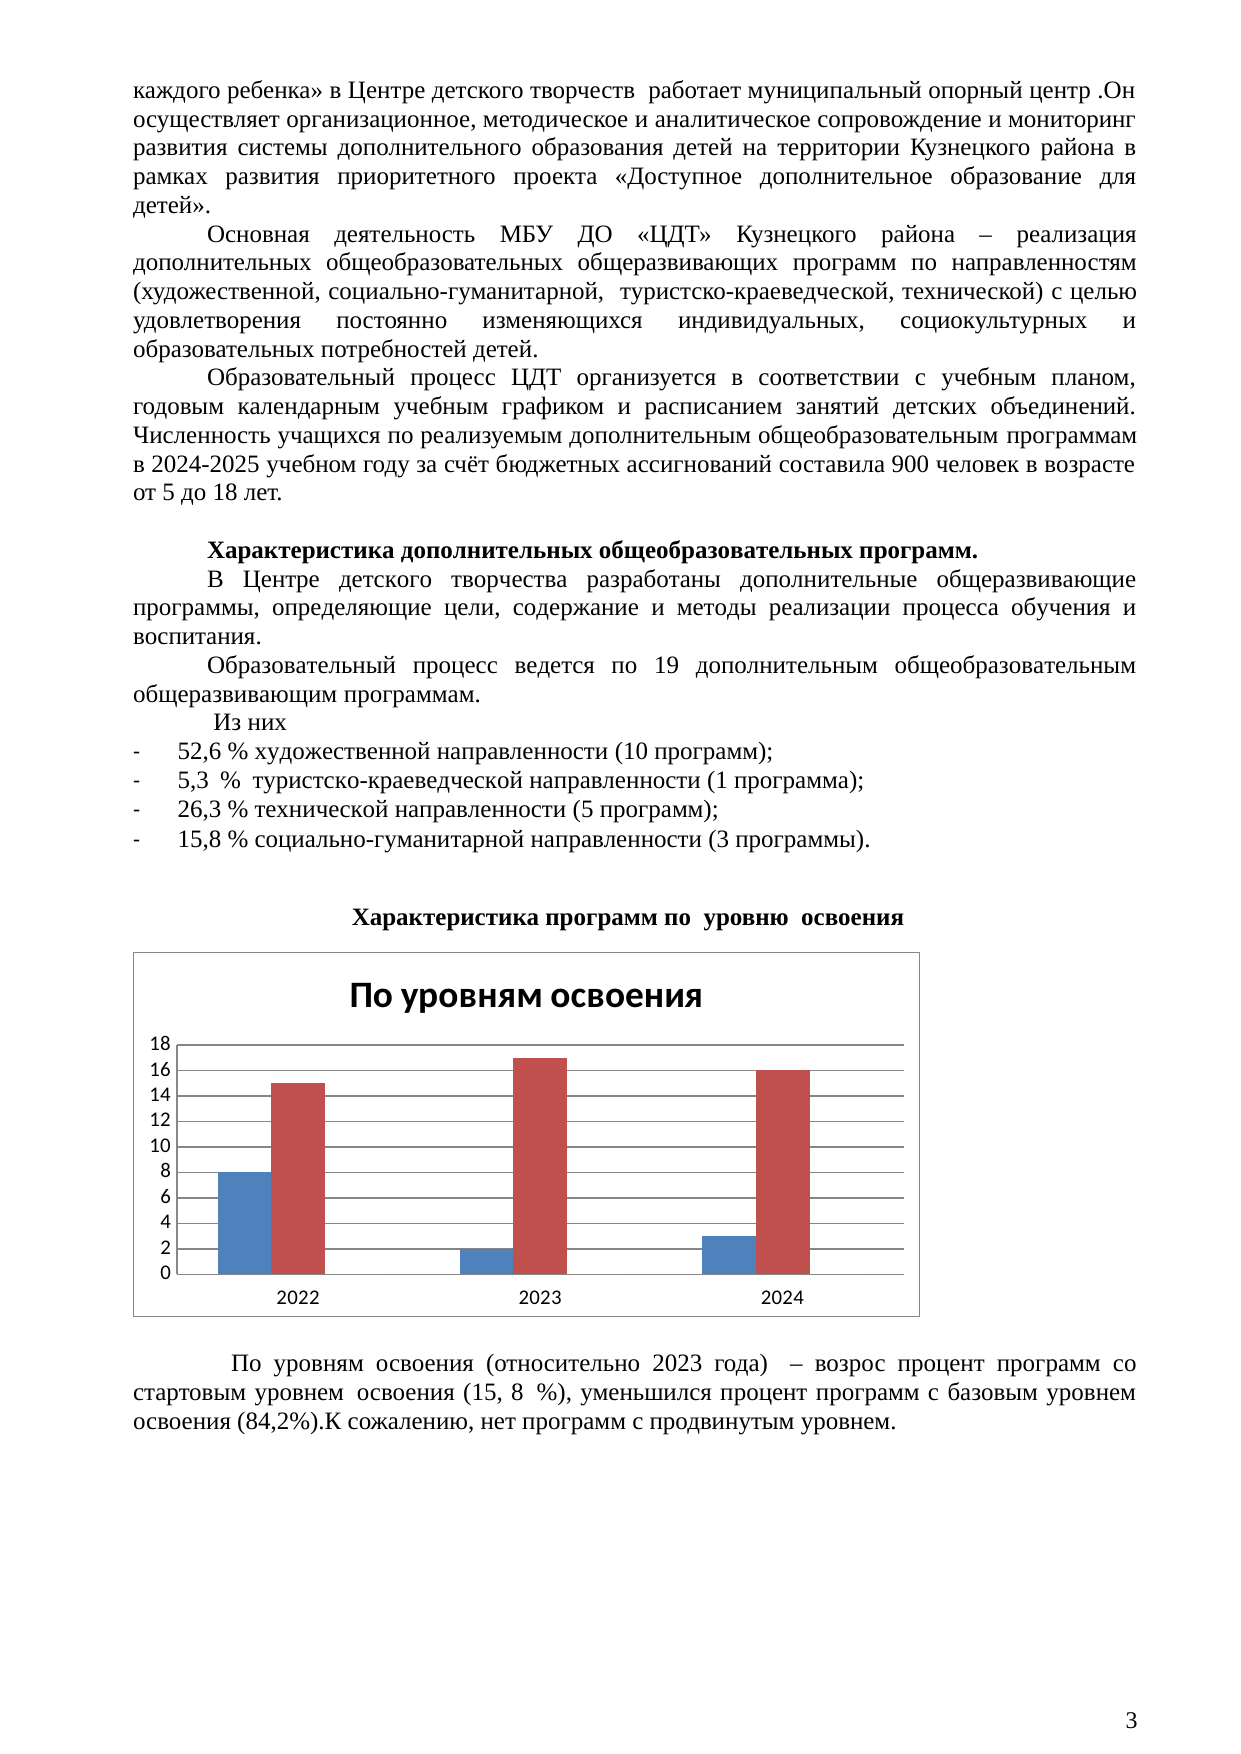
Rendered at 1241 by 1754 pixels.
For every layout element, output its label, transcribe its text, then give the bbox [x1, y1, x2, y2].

text В Центре детского творчества разработаны дополнительные общеразвивающие программы, определяющие цели, содержание и методы реализации процесса обучения и воспитания. [133, 564, 1137, 650]
text Основная деятельность МБУ ДО «ЦДТ» Кузнецкого района – реализация дополнительных общеобразовательных общеразвивающих программ по направленностям (художественной, социально-гуманитарной, туристско-краеведческой, технической) с целью удовлетворения постоянно изменяющихся индивидуальных, социокультурных и образовательных потребностей детей. [133, 219, 1137, 362]
text Характеристика дополнительных общеобразовательных программ. [133, 535, 1137, 564]
list 15,8 % социально-гуманитарной направленности (3 программы). [103, 824, 1137, 853]
text Из них [133, 707, 1137, 736]
text Образовательный процесс ведется по 19 дополнительным общеобразовательным общеразвивающим программам. [133, 650, 1137, 707]
text По уровням освоения (относительно 2023 года) – возрос процент программ со стартовым уровнем освоения (15, 8 %), уменьшился процент программ с базовым уровнем освоения (84,2%).К сожалению, нет программ с продвинутым уровнем. [133, 1348, 1137, 1435]
text каждого ребенка» в Центре детского творчеств работает муниципальный опорный центр .Он осуществляет организационное, методическое и аналитическое сопровождение и мониторинг развития системы дополнительного образования детей на территории Кузнецкого района в рамках развития приоритетного проекта «Доступное дополнительное образование для детей». [133, 75, 1137, 219]
list 5,3 % туристско-краеведческой направленности (1 программа); [103, 766, 1137, 794]
list 26,3 % технической направленности (5 программ); [103, 794, 1137, 824]
text Характеристика программ по уровню освоения [103, 902, 1137, 931]
text Образовательный процесс ЦДТ организуется в соответствии с учебным планом, годовым календарным учебным графиком и расписанием занятий детских объединений. Численность учащихся по реализуемым дополнительным общеобразовательным программам в 2024-2025 учебном году за счёт бюджетных ассигнований составила 900 человек в возрасте от 5 до 18 лет. [133, 362, 1137, 506]
list 52,6 % художественной направленности (10 программ); [103, 736, 1137, 765]
